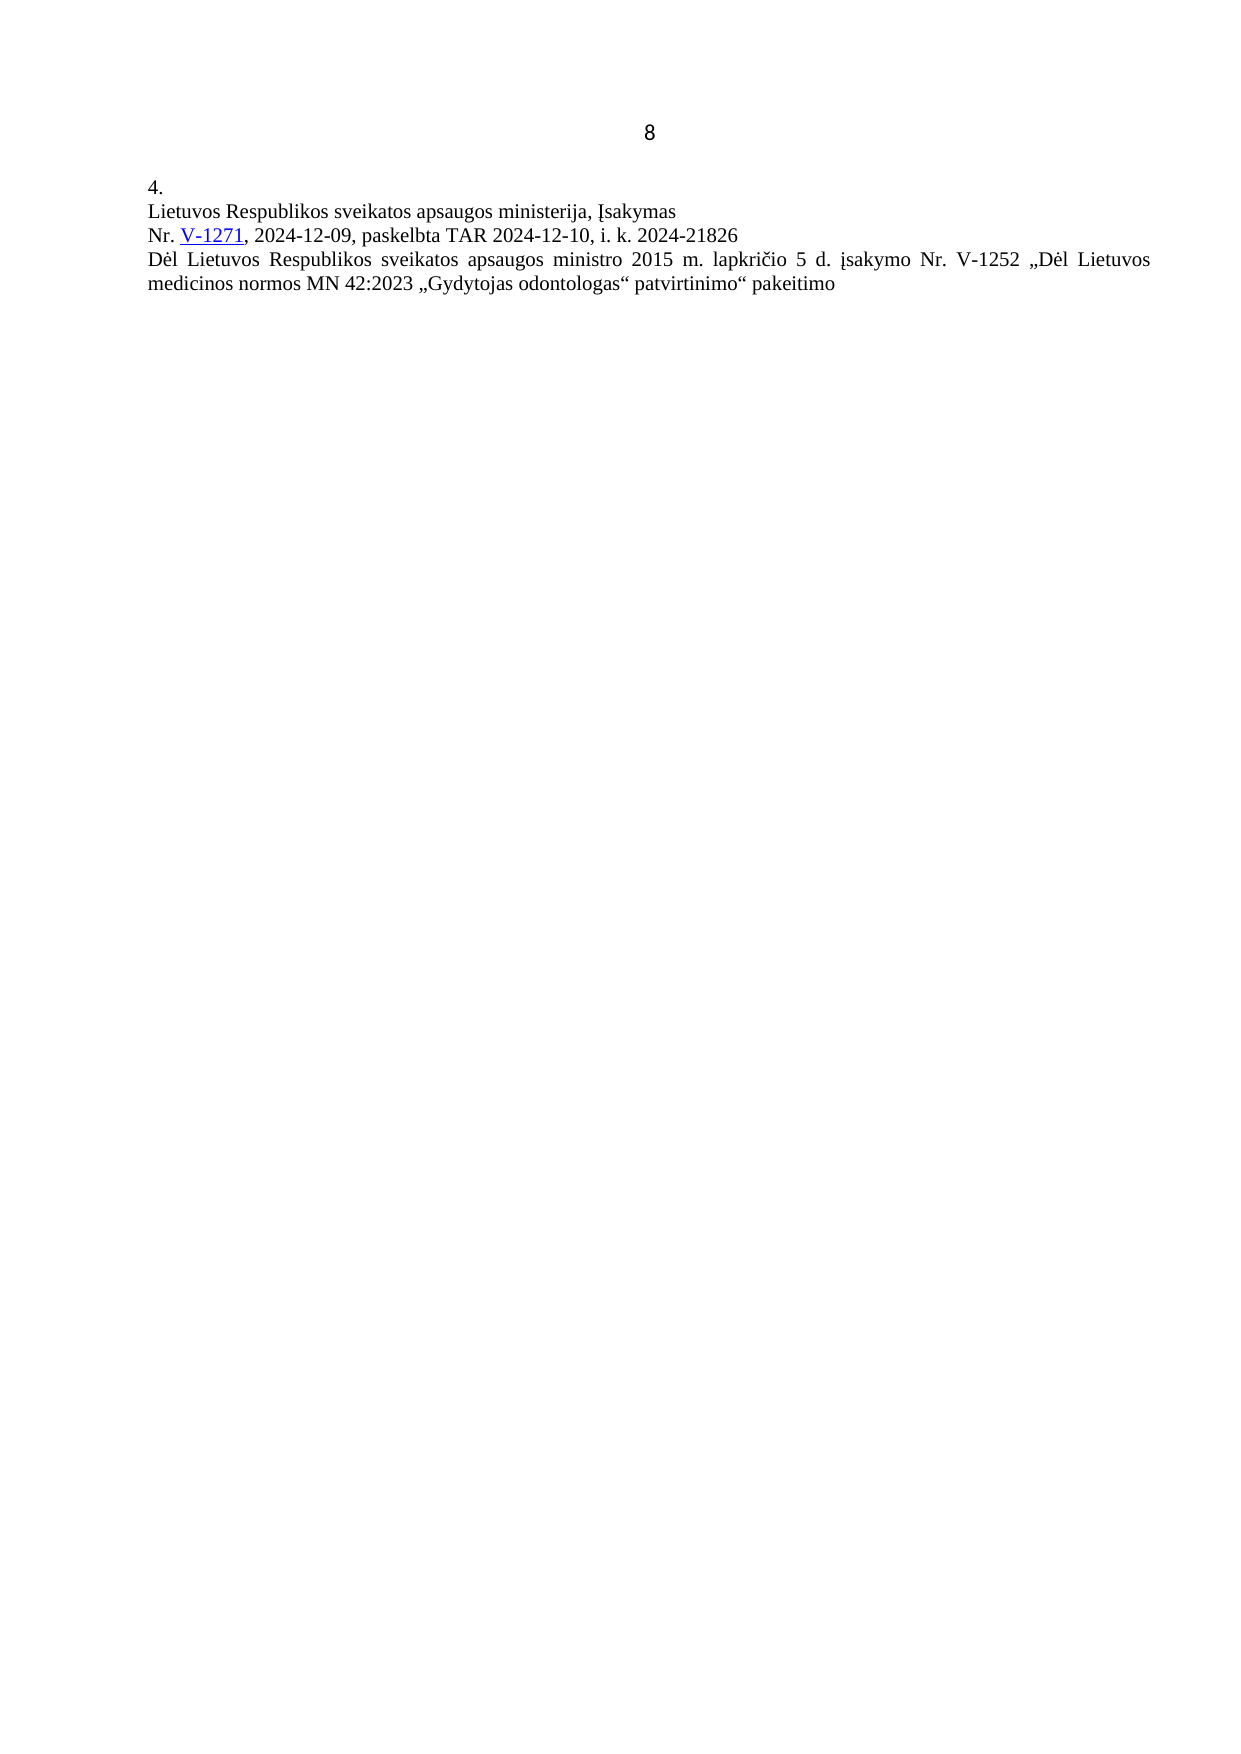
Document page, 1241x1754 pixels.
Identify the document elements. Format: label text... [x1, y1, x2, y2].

text Dėl Lietuvos Respublikos sveikatos apsaugos ministro 2015 m. lapkričio 5 d. įsakymo Nr. V-1252 „Dėl Lietuvos medicinos normos MN 42:2023 „Gydytojas odontologas“ patvirtinimo“ pakeitimo [148, 247, 1152, 295]
text 4. [148, 175, 1152, 199]
text Lietuvos Respublikos sveikatos apsaugos ministerija, Įsakymas [148, 199, 1152, 223]
text Nr. V-1271, 2024-12-09, paskelbta TAR 2024-12-10, i. k. 2024-21826 [148, 223, 1152, 247]
